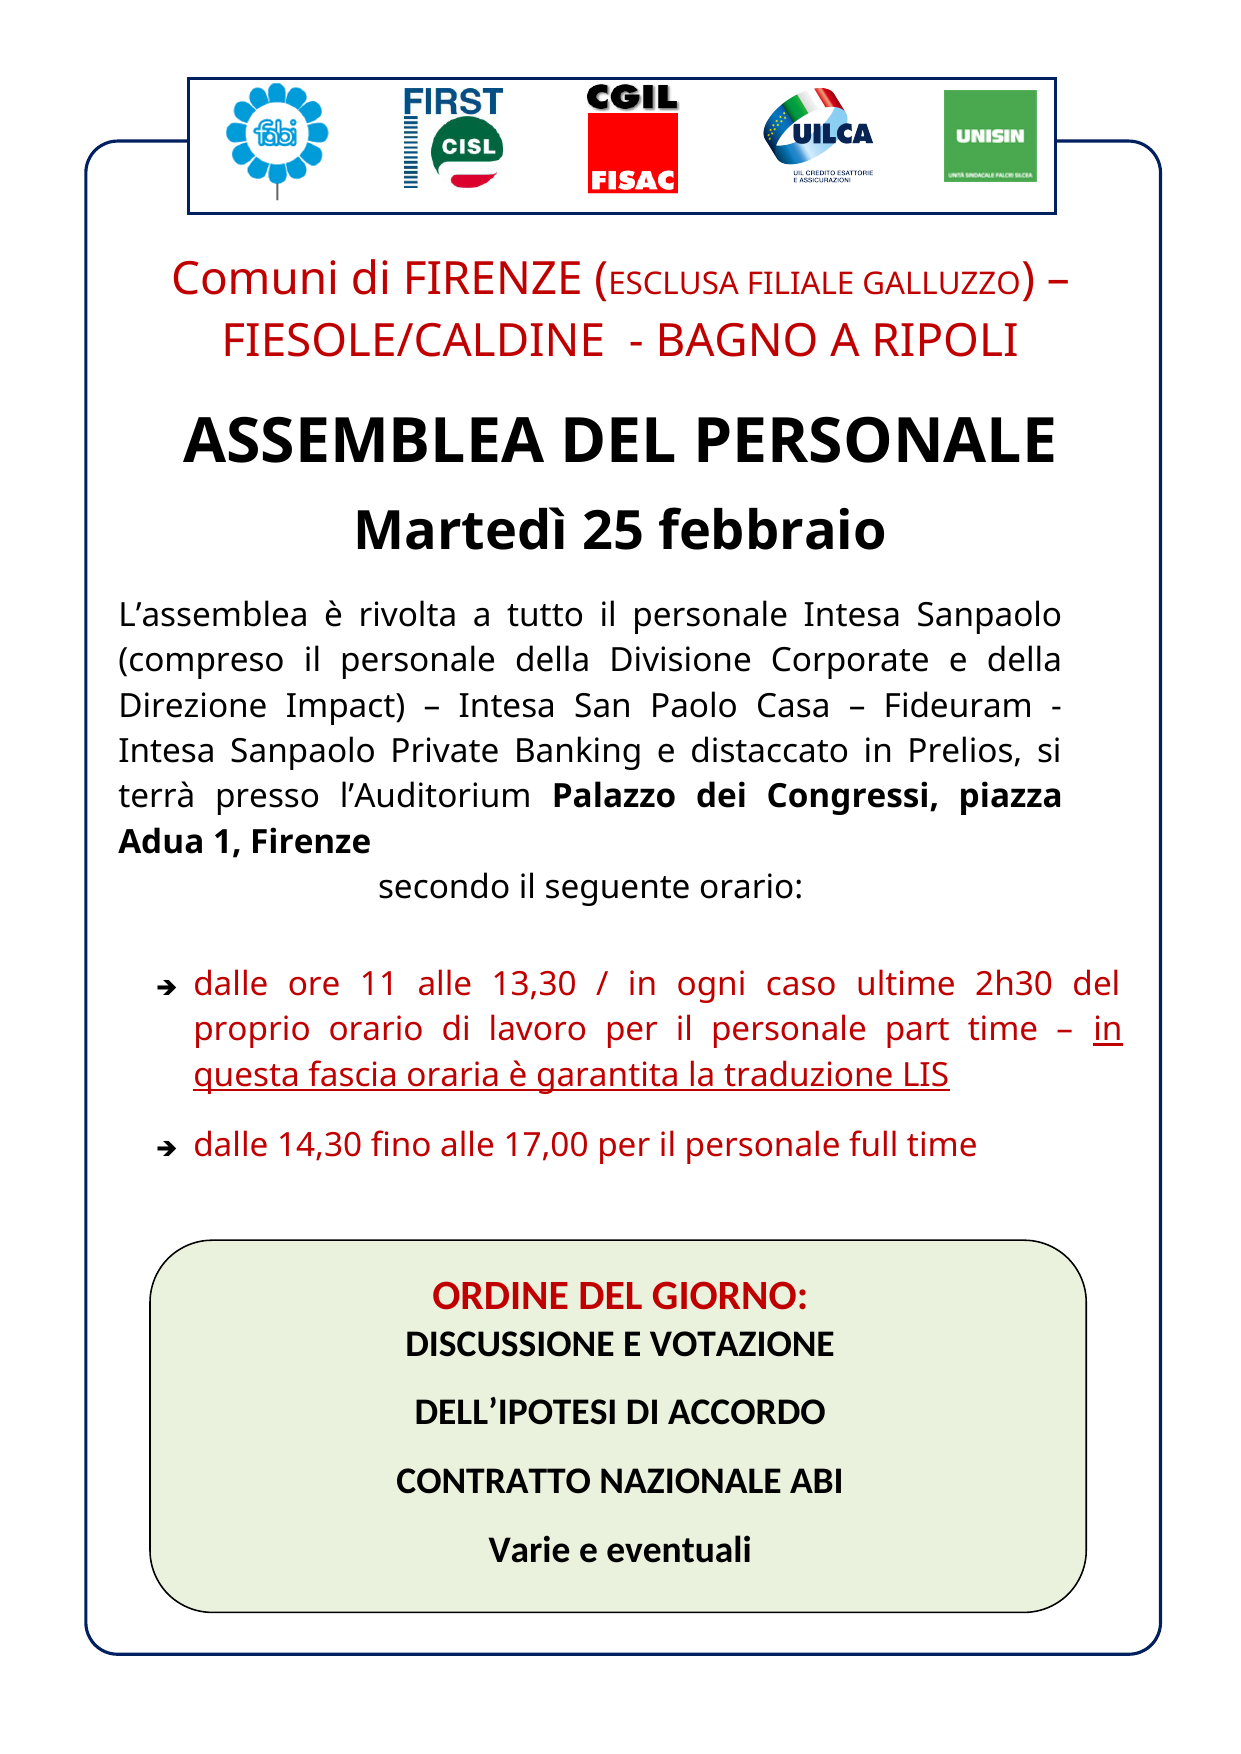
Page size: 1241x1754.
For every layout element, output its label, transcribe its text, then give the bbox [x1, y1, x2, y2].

text CONTRATTO NAZIONALE ABI [118, 1457, 149, 1503]
picture [944, 90, 1037, 182]
text secondo il seguente orario: [118, 863, 1063, 908]
text Varie e eventuali [118, 1526, 152, 1572]
list dalle ore 11 alle 13,30 / in ogni caso ultime 2h30 del proprio orario di lavoro per il personale part time – in questa fascia oraria è garantita la traduzione LIS [156, 959, 1122, 1096]
text CONTRATTO NAZIONALE ABI [1088, 1457, 1122, 1503]
picture [203, 59, 353, 209]
text ASSEMBLEA DEL PERSONALE [118, 395, 1122, 480]
picture [757, 83, 883, 193]
picture [404, 88, 503, 188]
text DISCUSSIONE E VOTAZIONE [1088, 1319, 1122, 1365]
list dalle 14,30 fino alle 17,00 per il personale full time [156, 1121, 1122, 1166]
text L’assemblea è rivolta a tutto il personale Intesa Sanpaolo (compreso il personale della Divisione Corporate e della Direzione Impact) – Intesa San Paolo Casa – Fideuram - Intesa Sanpaolo Private Banking e distaccato in Prelios, si terrà presso l’Auditorium Palazzo dei Congressi, piazza Adua 1, Firenze [118, 591, 1063, 863]
text DISCUSSIONE E VOTAZIONE [118, 1319, 149, 1365]
text ORDINE DEL GIORNO: [118, 1269, 158, 1319]
text Comuni di FIRENZE (ESCLUSA FILIALE GALLUZZO) – FIESOLE/CALDINE - BAGNO A RIPOLI [118, 246, 1122, 370]
text ORDINE DEL GIORNO: [1079, 1269, 1122, 1319]
text Varie e eventuali [1084, 1526, 1122, 1572]
text DELL’IPOTESI DI ACCORDO [1088, 1388, 1122, 1434]
text DELL’IPOTESI DI ACCORDO [118, 1388, 149, 1434]
text Martedì 25 febbraio [118, 492, 1122, 566]
picture [585, 83, 680, 194]
